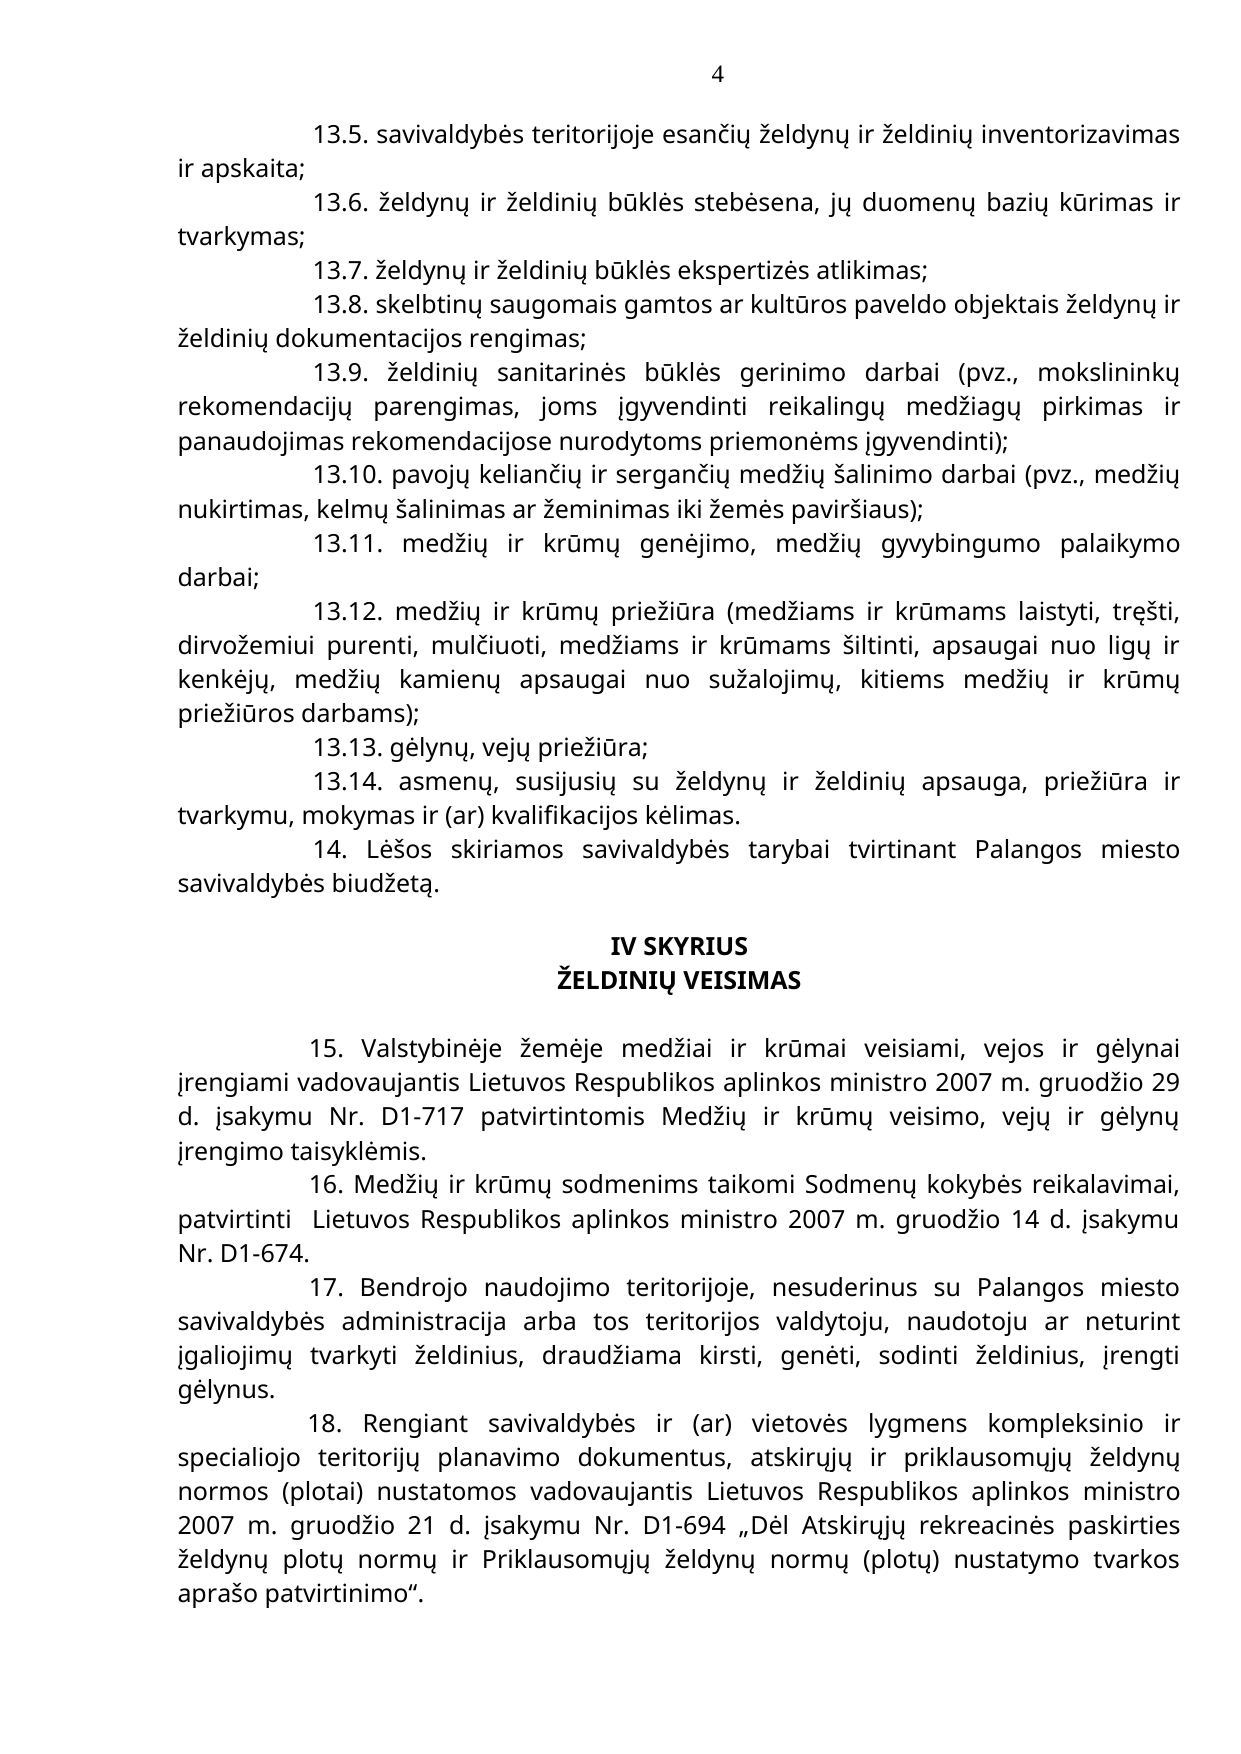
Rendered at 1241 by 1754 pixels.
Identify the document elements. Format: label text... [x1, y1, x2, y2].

text 13.8. skelbtinų saugomais gamtos ar kultūros paveldo objektais želdynų ir želdinių dokumentacijos rengimas; [177, 287, 1181, 355]
text 13.9. želdinių sanitarinės būklės gerinimo darbai (pvz., mokslininkų rekomendacijų parengimas, joms įgyvendinti reikalingų medžiagų pirkimas ir panaudojimas rekomendacijose nurodytoms priemonėms įgyvendinti); [177, 355, 1181, 457]
text IV SKYRIUS [177, 929, 1181, 963]
text 13.11. medžių ir krūmų genėjimo, medžių gyvybingumo palaikymo darbai; [177, 525, 1181, 593]
text 16. Medžių ir krūmų sodmenims taikomi Sodmenų kokybės reikalavimai, patvirtinti Lietuvos Respublikos aplinkos ministro 2007 m. gruodžio 14 d. įsakymu Nr. D1-674. [177, 1167, 1181, 1269]
text ŽELDINIŲ VEISIMAS [177, 963, 1181, 997]
text 18. Rengiant savivaldybės ir (ar) vietovės lygmens kompleksinio ir specialiojo teritorijų planavimo dokumentus, atskirųjų ir priklausomųjų želdynų normos (plotai) nustatomos vadovaujantis Lietuvos Respublikos aplinkos ministro 2007 m. gruodžio 21 d. įsakymu Nr. D1-694 „Dėl Atskirųjų rekreacinės paskirties želdynų plotų normų ir Priklausomųjų želdynų normų (plotų) nustatymo tvarkos aprašo patvirtinimo“. [177, 1406, 1181, 1610]
text 13.13. gėlynų, vejų priežiūra; [177, 730, 1181, 764]
text 13.7. želdynų ir želdinių būklės ekspertizės atlikimas; [177, 253, 1181, 287]
text 17. Bendrojo naudojimo teritorijoje, nesuderinus su Palangos miesto savivaldybės administracija arba tos teritorijos valdytoju, naudotoju ar neturint įgaliojimų tvarkyti želdinius, draudžiama kirsti, genėti, sodinti želdinius, įrengti gėlynus. [177, 1269, 1181, 1406]
text 14. Lėšos skiriamos savivaldybės tarybai tvirtinant Palangos miesto savivaldybės biudžetą. [177, 832, 1181, 900]
text 13.12. medžių ir krūmų priežiūra (medžiams ir krūmams laistyti, tręšti, dirvožemiui purenti, mulčiuoti, medžiams ir krūmams šiltinti, apsaugai nuo ligų ir kenkėjų, medžių kamienų apsaugai nuo sužalojimų, kitiems medžių ir krūmų priežiūros darbams); [177, 593, 1181, 730]
text 13.10. pavojų keliančių ir sergančių medžių šalinimo darbai (pvz., medžių nukirtimas, kelmų šalinimas ar žeminimas iki žemės paviršiaus); [177, 457, 1181, 525]
text 13.6. želdynų ir želdinių būklės stebėsena, jų duomenų bazių kūrimas ir tvarkymas; [177, 185, 1181, 253]
text 13.5. savivaldybės teritorijoje esančių želdynų ir želdinių inventorizavimas ir apskaita; [177, 117, 1181, 185]
text 15. Valstybinėje žemėje medžiai ir krūmai veisiami, vejos ir gėlynai įrengiami vadovaujantis Lietuvos Respublikos aplinkos ministro 2007 m. gruodžio 29 d. įsakymu Nr. D1-717 patvirtintomis Medžių ir krūmų veisimo, vejų ir gėlynų įrengimo taisyklėmis. [177, 1031, 1181, 1167]
text 13.14. asmenų, susijusių su želdynų ir želdinių apsauga, priežiūra ir tvarkymu, mokymas ir (ar) kvalifikacijos kėlimas. [177, 764, 1181, 832]
